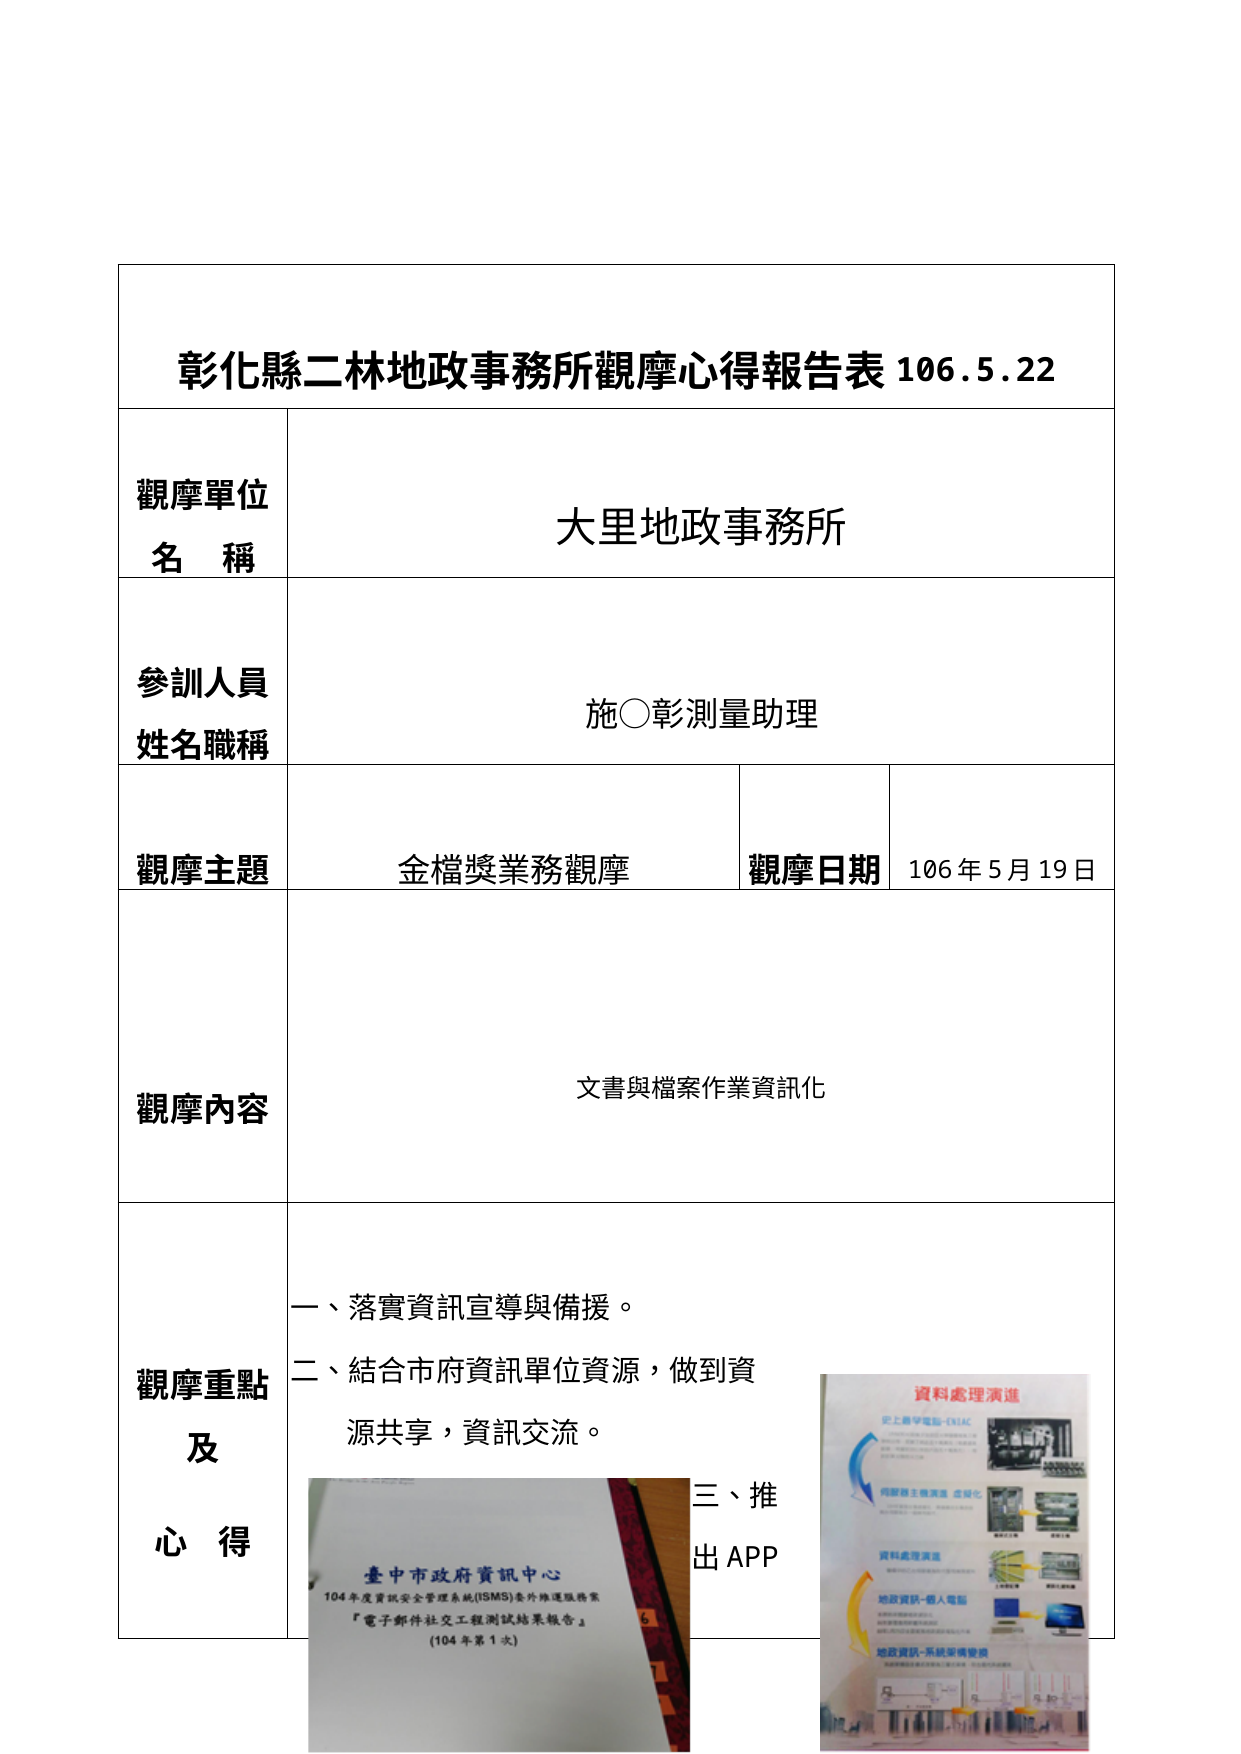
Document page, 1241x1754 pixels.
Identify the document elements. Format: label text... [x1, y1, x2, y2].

table_cell 觀摩主題 [119, 765, 287, 889]
table_cell 施○彰測量助理 [288, 578, 1114, 764]
table_cell 參訓人員 姓名職稱 [119, 578, 287, 764]
table_header 彰化縣二林地政事務所觀摩心得報告表 106.5.22 [119, 265, 1114, 408]
table_cell 一、落實資訊宣導與備援。 二、結合市府資訊單位資源，做到資源共享，資訊交流。 三、推出APP [288, 1203, 1114, 1638]
table_cell 觀摩日期 [740, 765, 889, 889]
table_cell 觀摩內容 [119, 890, 287, 1202]
table_cell 106年5月19日 [890, 765, 1114, 889]
table_cell 金檔獎業務觀摩 [288, 765, 739, 889]
table_cell 觀摩單位 名 稱 [119, 409, 287, 577]
table_cell 文書與檔案作業資訊化 [288, 890, 1114, 1202]
table_cell 觀摩重點及 心 得 [119, 1203, 287, 1638]
table_cell 大里地政事務所 [288, 409, 1114, 577]
